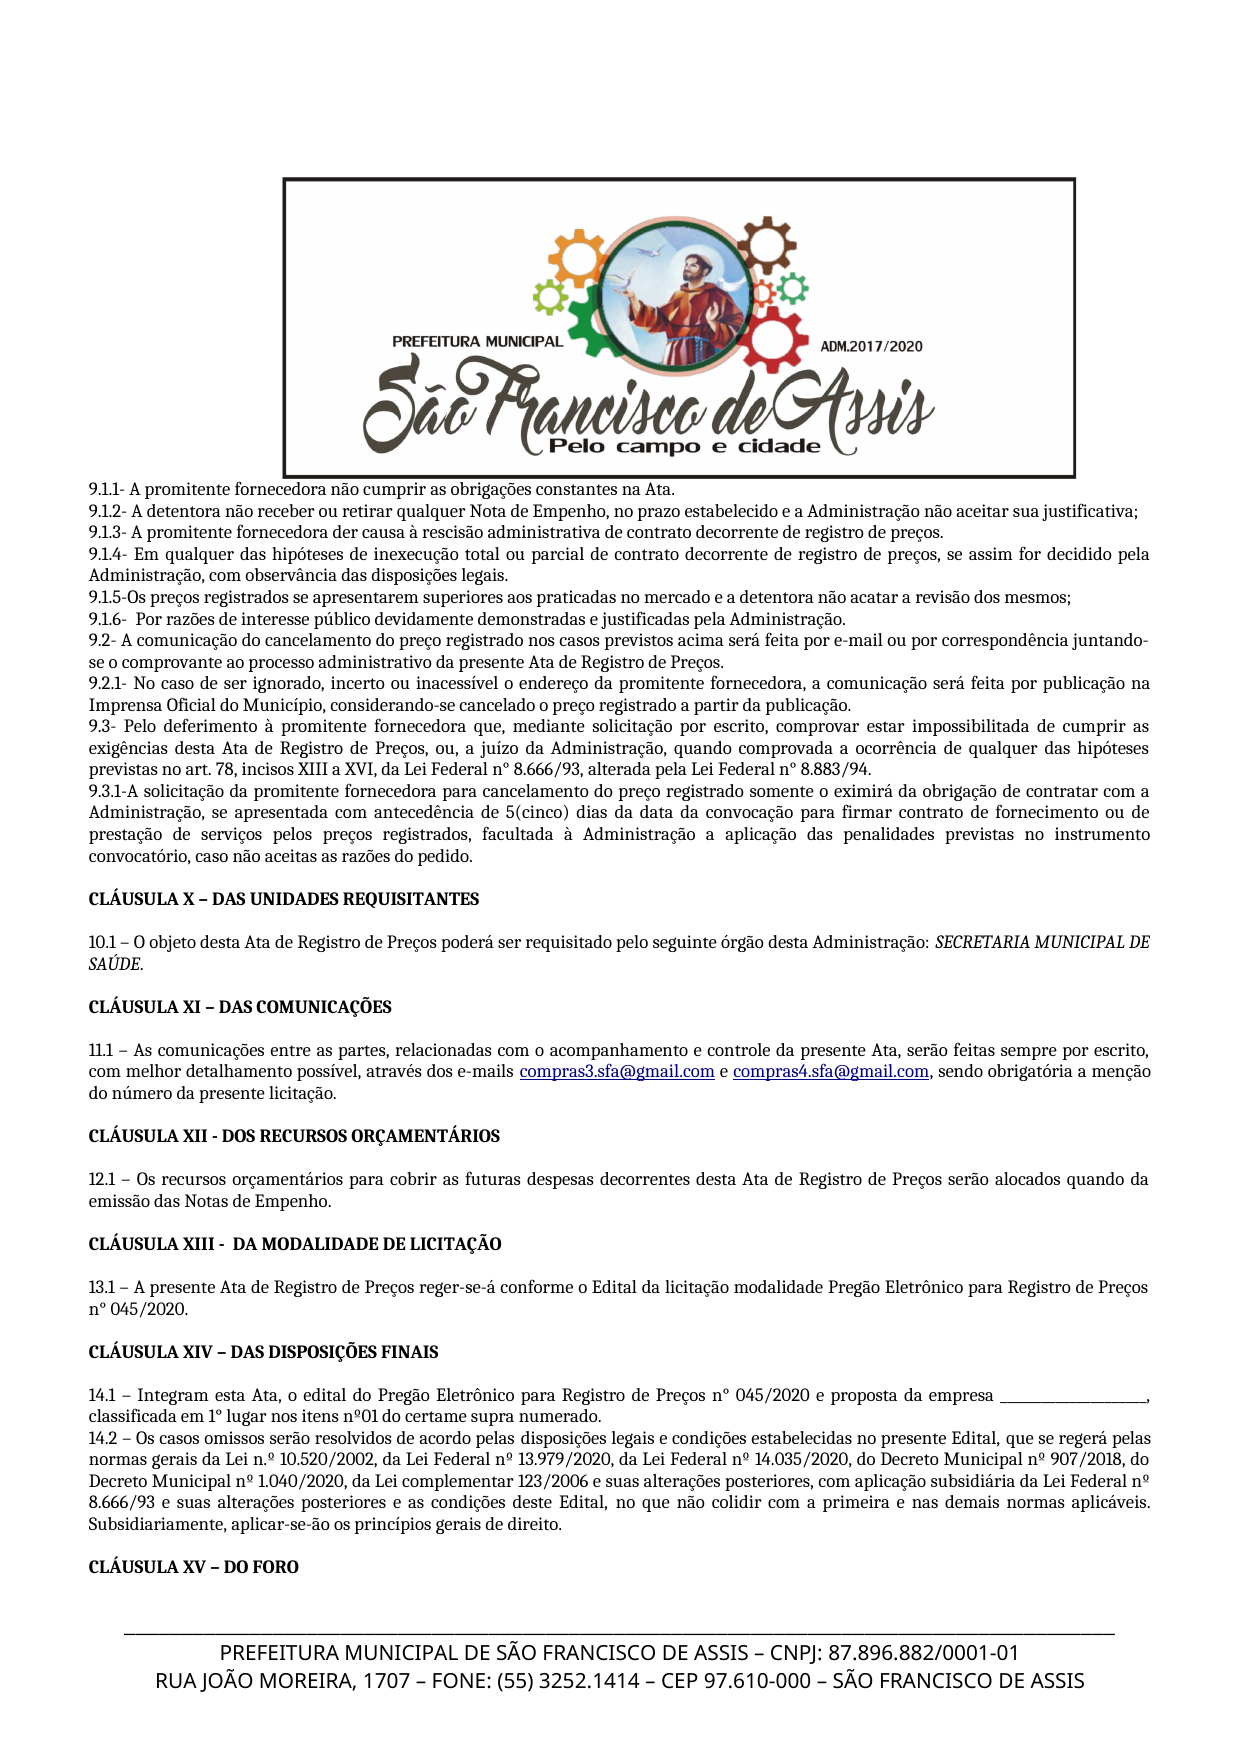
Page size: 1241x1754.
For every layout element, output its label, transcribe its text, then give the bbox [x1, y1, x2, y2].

text 9.1.2- A detentora não receber ou retirar qualquer Nota de Empenho, no prazo estabelecido e a Administração não aceitar sua justificativa; [89, 500, 1152, 522]
text 14.2 – Os casos omissos serão resolvidos de acordo pelas disposições legais e condições estabelecidas no presente Edital, que se regerá pelas normas gerais da Lei n.º 10.520/2002, da Lei Federal nº 13.979/2020, da Lei Federal nº 14.035/2020, do Decreto Municipal nº 907/2018, do Decreto Municipal nº 1.040/2020, da Lei complementar 123/2006 e suas alterações posteriores, com aplicação subsidiária da Lei Federal nº 8.666/93 e suas alterações posteriores e as condições deste Edital, no que não colidir com a primeira e nas demais normas aplicáveis. Subsidiariamente, aplicar-se-ão os princípios gerais de direito. [89, 1427, 1152, 1535]
text 10.1 – O objeto desta Ata de Registro de Preços poderá ser requisitado pelo seguinte órgão desta Administração: SECRETARIA MUNICIPAL DE SAÚDE. [89, 931, 1152, 974]
text CLÁUSULA X – DAS UNIDADES REQUISITANTES [89, 888, 1152, 910]
text CLÁUSULA XV – DO FORO [89, 1557, 1152, 1578]
text 9.1.1- A promitente fornecedora não cumprir as obrigações constantes na Ata. [89, 479, 1152, 500]
text 9.2.1- No caso de ser ignorado, incerto ou inacessível o endereço da promitente fornecedora, a comunicação será feita por publicação na Imprensa Oficial do Município, considerando-se cancelado o preço registrado a partir da publicação. [89, 673, 1152, 716]
text CLÁUSULA XIII - DA MODALIDADE DE LICITAÇÃO [89, 1233, 1152, 1255]
text 9.1.6- Por razões de interesse público devidamente demonstradas e justificadas pela Administração. [89, 608, 1152, 629]
text 9.3.1-A solicitação da promitente fornecedora para cancelamento do preço registrado somente o eximirá da obrigação de contratar com a Administração, se apresentada com antecedência de 5(cinco) dias da data da convocação para firmar contrato de fornecimento ou de prestação de serviços pelos preços registrados, facultada à Administração a aplicação das penalidades previstas no instrumento convocatório, caso não aceitas as razões do pedido. [89, 781, 1152, 867]
text CLÁUSULA XI – DAS COMUNICAÇÕES [89, 996, 1152, 1018]
text 9.1.3- A promitente fornecedora der causa à rescisão administrativa de contrato decorrente de registro de preços. [89, 522, 1152, 543]
text 9.1.4- Em qualquer das hipóteses de inexecução total ou parcial de contrato decorrente de registro de preços, se assim for decidido pela Administração, com observância das disposições legais. [89, 543, 1152, 586]
text 13.1 – A presente Ata de Registro de Preços reger-se-á conforme o Edital da licitação modalidade Pregão Eletrônico para Registro de Preços n° 045/2020. [89, 1276, 1152, 1319]
text CLÁUSULA XIV – DAS DISPOSIÇÕES FINAIS [89, 1341, 1152, 1363]
text 9.3- Pelo deferimento à promitente fornecedora que, mediante solicitação por escrito, comprovar estar impossibilitada de cumprir as exigências desta Ata de Registro de Preços, ou, a juízo da Administração, quando comprovada a ocorrência de qualquer das hipóteses previstas no art. 78, incisos XIII a XVI, da Lei Federal n° 8.666/93, alterada pela Lei Federal n° 8.883/94. [89, 716, 1152, 781]
text 12.1 – Os recursos orçamentários para cobrir as futuras despesas decorrentes desta Ata de Registro de Preços serão alocados quando da emissão das Notas de Empenho. [89, 1169, 1152, 1212]
text 14.1 – Integram esta Ata, o edital do Pregão Eletrônico para Registro de Preços n° 045/2020 e proposta da empresa _____________________, classificada em 1° lugar nos itens nº01 do certame supra numerado. [89, 1384, 1152, 1427]
text 11.1 – As comunicações entre as partes, relacionadas com o acompanhamento e controle da presente Ata, serão feitas sempre por escrito, com melhor detalhamento possível, através dos e-mails compras3.sfa@gmail.com e compras4.sfa@gmail.com, sendo obrigatória a menção do número da presente licitação. [89, 1039, 1152, 1104]
text 9.1.5-Os preços registrados se apresentarem superiores aos praticadas no mercado e a detentora não acatar a revisão dos mesmos; [89, 586, 1152, 608]
text 9.2- A comunicação do cancelamento do preço registrado nos casos previstos acima será feita por e-mail ou por correspondência juntando-se o comprovante ao processo administrativo da presente Ata de Registro de Preços. [89, 629, 1152, 673]
text CLÁUSULA XII - DOS RECURSOS ORÇAMENTÁRIOS [89, 1126, 1152, 1147]
